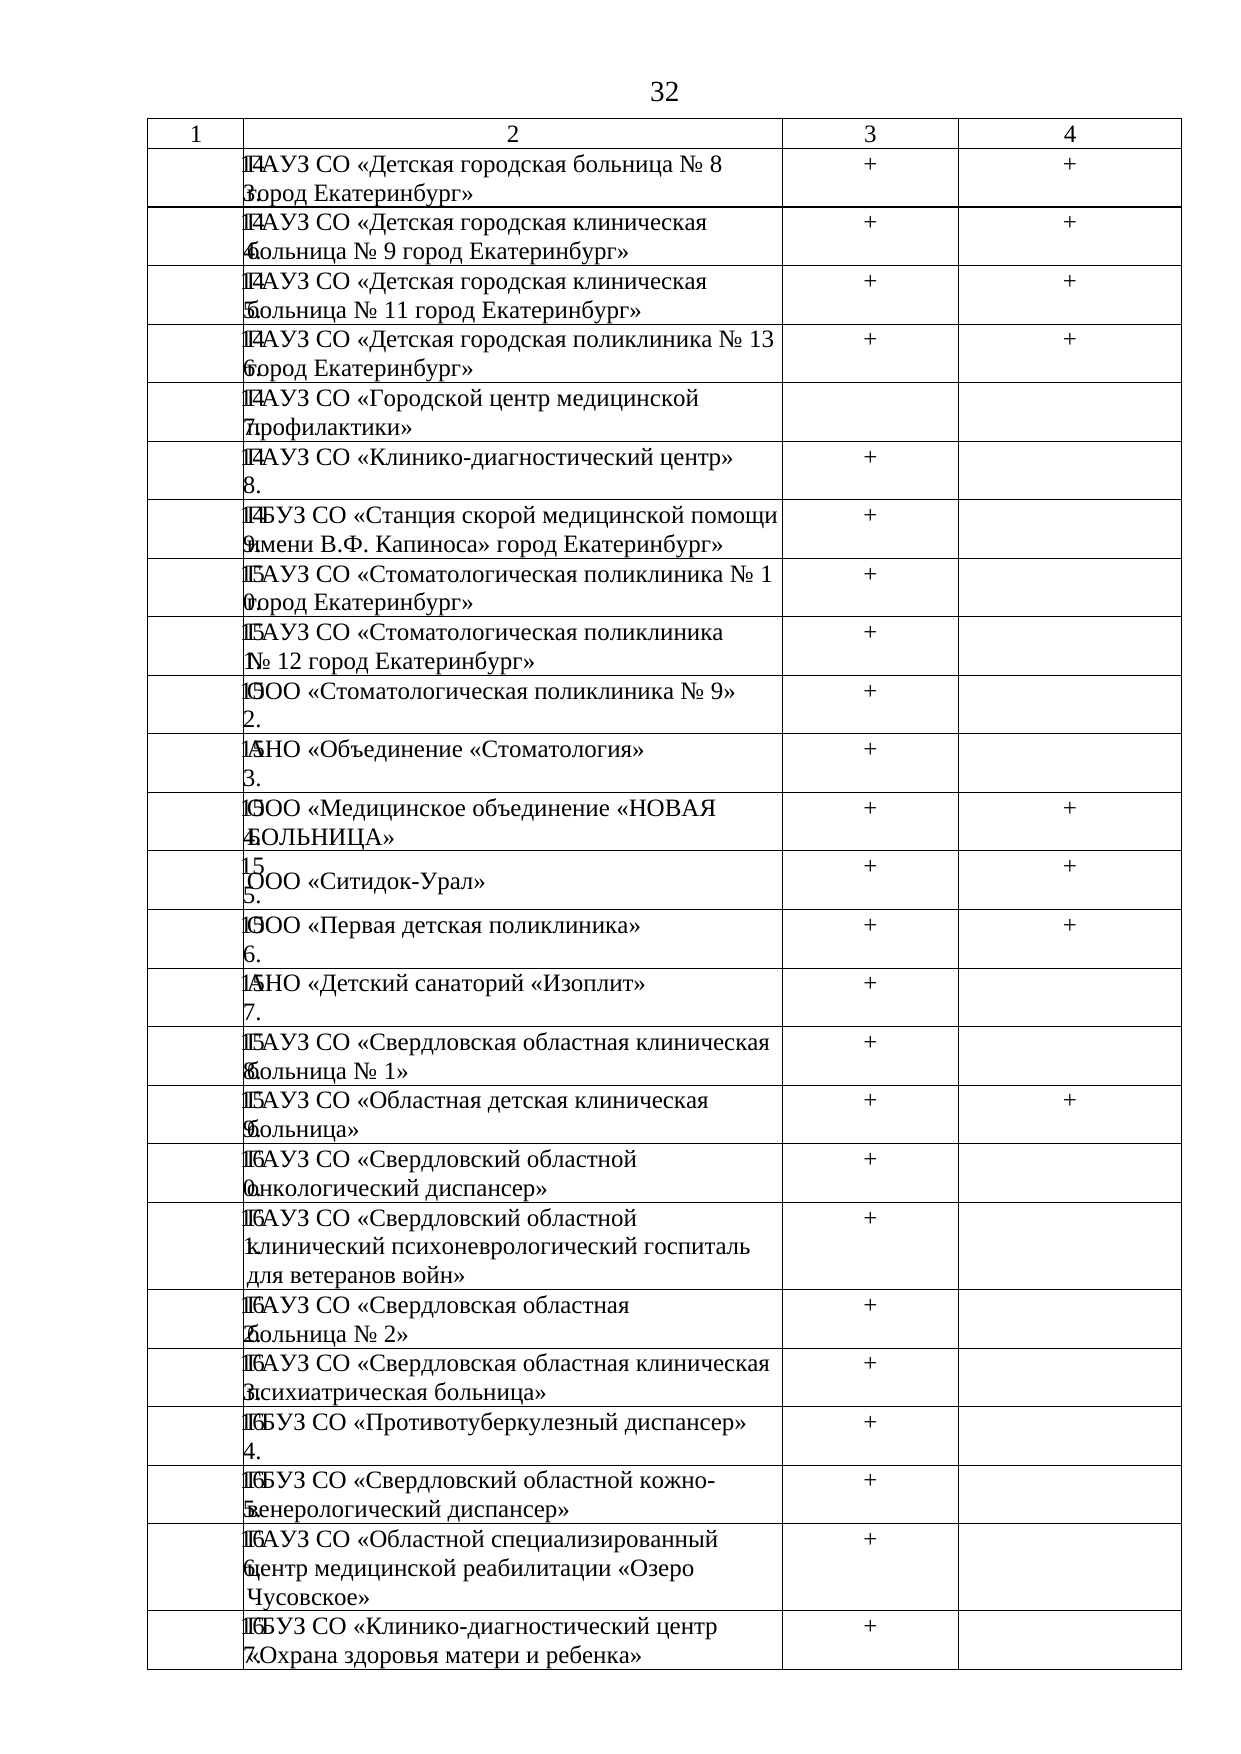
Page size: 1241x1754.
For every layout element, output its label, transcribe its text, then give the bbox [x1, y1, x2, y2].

table_cell ООО «Первая детская поликлиника» [244, 910, 782, 967]
table_header 3 [783, 119, 958, 148]
table_cell ГАУЗ СО «Областной специализированный центр медицинской реабилитации «Озеро Чусовское» [244, 1524, 782, 1610]
table_cell ООО «Ситидок-Урал» [244, 851, 782, 909]
table_cell ГАУЗ СО «Свердловский областной онкологический диспансер» [244, 1144, 782, 1202]
table_header 2 [244, 119, 782, 148]
table_cell + [783, 149, 958, 206]
table_cell [148, 1203, 243, 1289]
table_cell ГАУЗ СО «Свердловский областной клинический психоневрологический госпиталь для ветеранов войн» [244, 1203, 782, 1289]
table_cell + [959, 910, 1181, 967]
table_cell [148, 734, 243, 792]
table_cell [148, 442, 243, 499]
table_cell [148, 383, 243, 441]
table_cell ГБУЗ СО «Противотуберкулезный диспансер» [244, 1407, 782, 1464]
table_cell + [959, 325, 1181, 382]
table_cell + [783, 969, 958, 1026]
table_cell [148, 1407, 243, 1464]
table_cell [959, 734, 1181, 792]
table_cell + [783, 851, 958, 909]
table_cell + [783, 676, 958, 733]
table_cell + [783, 266, 958, 323]
table_cell ГАУЗ СО «Детская городская клиническая больница № 9 город Екатеринбург» [244, 208, 782, 265]
table_cell [148, 793, 243, 850]
table_cell + [783, 325, 958, 382]
table_cell [959, 1144, 1181, 1202]
table_cell ГАУЗ СО «Свердловская областная больница № 2» [244, 1290, 782, 1347]
table_cell [783, 383, 958, 441]
table_cell ГАУЗ СО «Детская городская больница № 8 город Екатеринбург» [244, 149, 782, 206]
table_cell ГБУЗ СО «Свердловский областной кожно-венерологический диспансер» [244, 1466, 782, 1523]
table_cell [148, 149, 243, 206]
table_header 4 [959, 119, 1181, 148]
table_cell [148, 1027, 243, 1084]
table_cell + [783, 500, 958, 558]
table_cell [959, 1290, 1181, 1347]
table_cell [959, 617, 1181, 675]
table_cell [148, 676, 243, 733]
table_cell + [783, 442, 958, 499]
table_cell [959, 676, 1181, 733]
table_cell ГАУЗ СО «Городской центр медицинской профилактики» [244, 383, 782, 441]
table_cell [148, 500, 243, 558]
table_cell + [783, 1466, 958, 1523]
table_cell [959, 1407, 1181, 1464]
table_cell ГБУЗ СО «Станция скорой медицинской помощи имени В.Ф. Капиноса» город Екатеринбург» [244, 500, 782, 558]
table_cell + [783, 1349, 958, 1406]
table_cell ГАУЗ СО «Детская городская клиническая больница № 11 город Екатеринбург» [244, 266, 782, 323]
table_cell [959, 1466, 1181, 1523]
table_cell + [783, 1086, 958, 1143]
table_cell [148, 325, 243, 382]
table_cell [148, 617, 243, 675]
table_cell [959, 559, 1181, 616]
table_cell + [783, 1524, 958, 1610]
table_cell + [783, 793, 958, 850]
table_cell [959, 1203, 1181, 1289]
table_cell [959, 442, 1181, 499]
table_cell + [783, 734, 958, 792]
table_cell [959, 969, 1181, 1026]
table_cell + [783, 208, 958, 265]
table_cell [148, 1611, 243, 1669]
table_cell + [783, 1611, 958, 1669]
table_cell + [959, 851, 1181, 909]
table_cell ГАУЗ СО «Клинико-диагностический центр» [244, 442, 782, 499]
table_cell + [783, 1407, 958, 1464]
table_cell [959, 1349, 1181, 1406]
table_cell + [959, 149, 1181, 206]
table_cell ГАУЗ СО «Свердловская областная клиническая психиатрическая больница» [244, 1349, 782, 1406]
table_cell [148, 1086, 243, 1143]
table_cell [959, 1027, 1181, 1084]
table_cell + [783, 1027, 958, 1084]
table_cell [959, 500, 1181, 558]
table_cell + [783, 617, 958, 675]
table_cell [148, 1524, 243, 1610]
table_cell + [783, 1203, 958, 1289]
table_cell + [783, 1144, 958, 1202]
table_cell + [959, 1086, 1181, 1143]
table_cell [959, 383, 1181, 441]
table_cell ООО «Медицинское объединение «НОВАЯ БОЛЬНИЦА» [244, 793, 782, 850]
table_cell [148, 1144, 243, 1202]
table_cell ГАУЗ СО «Свердловская областная клиническая больница № 1» [244, 1027, 782, 1084]
table_cell + [959, 793, 1181, 850]
table_cell [148, 1290, 243, 1347]
table_cell [959, 1524, 1181, 1610]
table_header 1 [148, 119, 243, 148]
table_cell ГАУЗ СО «Стоматологическая поликлиника № 1 город Екатеринбург» [244, 559, 782, 616]
table_cell [148, 1349, 243, 1406]
table_cell + [783, 1290, 958, 1347]
table_cell + [783, 559, 958, 616]
table_cell ГАУЗ СО «Детская городская поликлиника № 13 город Екатеринбург» [244, 325, 782, 382]
table_cell [148, 559, 243, 616]
table_cell [148, 969, 243, 1026]
table_cell ГБУЗ СО «Клинико-диагностический центр «Охрана здоровья матери и ребенка» [244, 1611, 782, 1669]
table_cell [148, 208, 243, 265]
table_cell + [783, 910, 958, 967]
table_cell [148, 910, 243, 967]
table_cell ГАУЗ СО «Областная детская клиническая больница» [244, 1086, 782, 1143]
table_cell АНО «Детский санаторий «Изоплит» [244, 969, 782, 1026]
table_cell [148, 851, 243, 909]
table_cell + [959, 208, 1181, 265]
table_cell + [959, 266, 1181, 323]
table_cell [959, 1611, 1181, 1669]
table_cell АНО «Объединение «Стоматология» [244, 734, 782, 792]
table_cell [148, 1466, 243, 1523]
table_cell ООО «Стоматологическая поликлиника № 9» [244, 676, 782, 733]
table_cell ГАУЗ СО «Стоматологическая поликлиника № 12 город Екатеринбург» [244, 617, 782, 675]
table_cell [148, 266, 243, 323]
